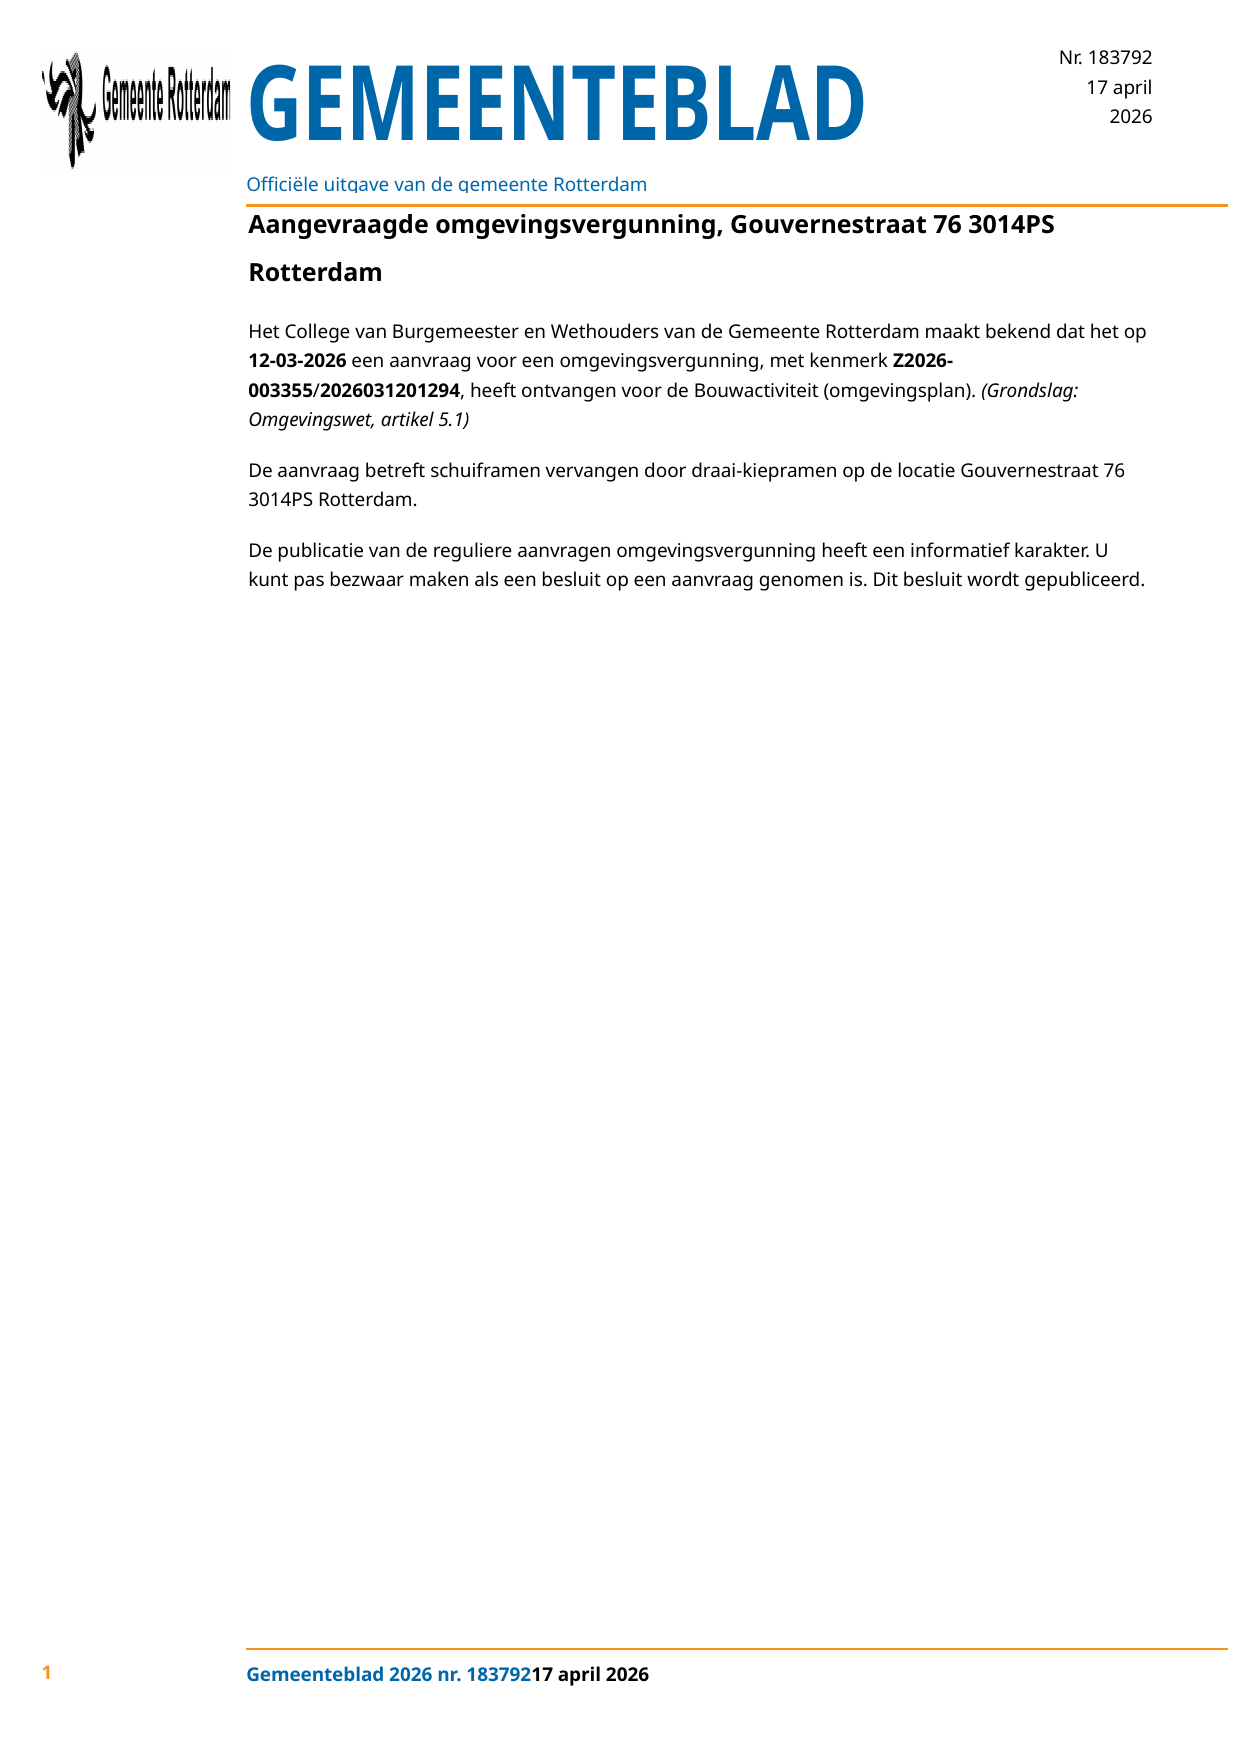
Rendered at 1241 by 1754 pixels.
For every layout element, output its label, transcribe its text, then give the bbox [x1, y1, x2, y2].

text De publicatie van de reguliere aanvragen omgevingsvergunning heeft een informatief karakter. U kunt pas bezwaar maken als een besluit op een aanvraag genomen is. Dit besluit wordt gepubliceerd. [248, 537, 1152, 592]
picture [41, 47, 231, 172]
text Aangevraagde omgevingsvergunning, Gouvernestraat 76 3014PS Rotterdam [248, 207, 1152, 288]
text De aanvraag betreft schuiframen vervangen door draai-kiepramen op de locatie Gouvernestraat 76 3014PS Rotterdam. [248, 457, 1152, 512]
text Het College van Burgemeester en Wethouders van de Gemeente Rotterdam maakt bekend dat het op 12-03-2026 een aanvraag voor een omgevingsvergunning, met kenmerk Z2026-003355/2026031201294, heeft ontvangen voor de Bouwactiviteit (omgevingsplan). (Grondslag: Omgevingswet, artikel 5.1) [248, 318, 1152, 432]
